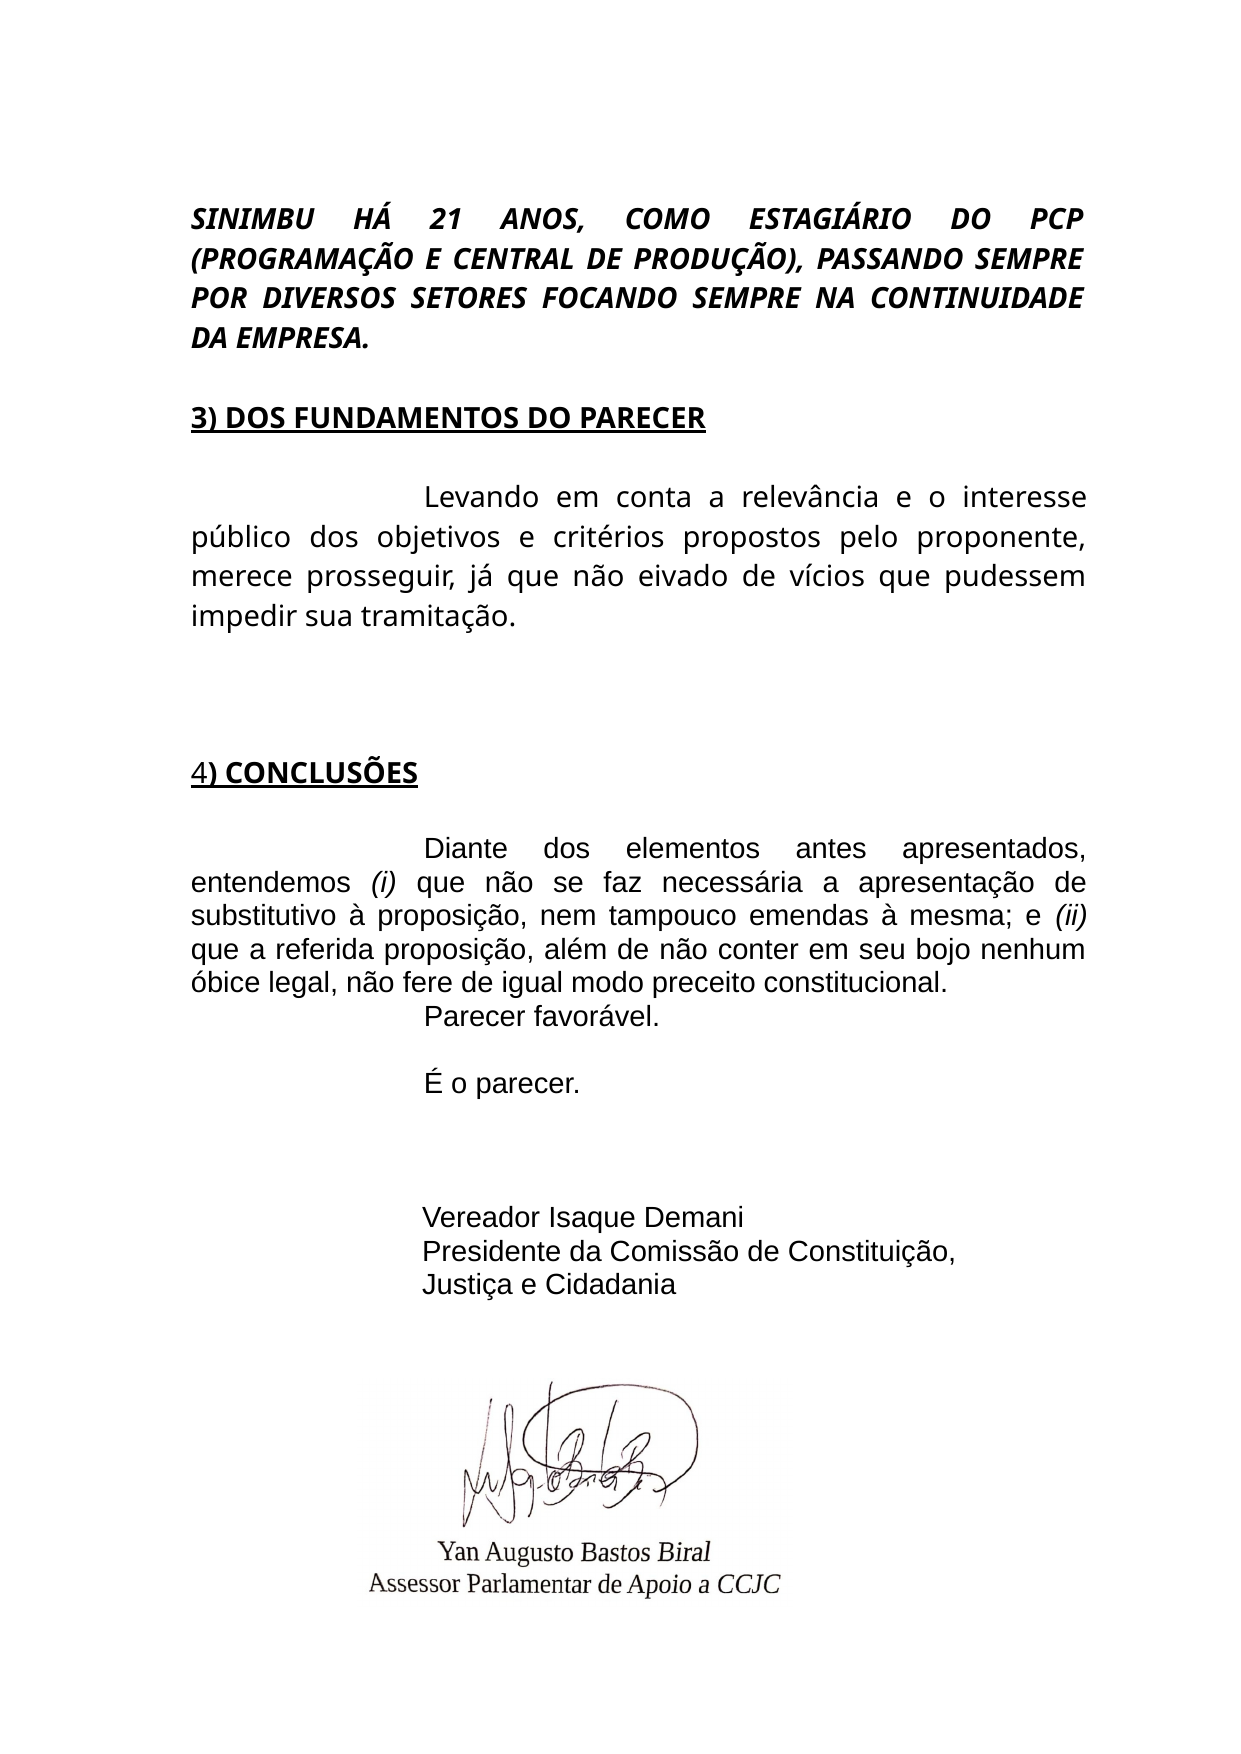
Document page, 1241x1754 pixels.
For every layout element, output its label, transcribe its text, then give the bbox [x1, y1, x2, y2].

text Diante dos elementos antes apresentados, entendemos (i) que não se faz necessária a apresentação de substitutivo à proposição, nem tampouco emendas à mesma; e (ii) que a referida proposição, além de não conter em seu bojo nenhum óbice legal, não fere de igual modo preceito constitucional. [191, 831, 1087, 999]
text Vereador Isaque Demani [191, 1200, 1087, 1234]
picture [356, 1378, 794, 1607]
text Levando em conta a relevância e o interesse público dos objetivos e critérios propostos pelo proponente, merece prosseguir, já que não eivado de vícios que pudessem impedir sua tramitação. [191, 476, 1087, 635]
text 4) CONCLUSÕES [191, 752, 1087, 792]
text É o parecer. [191, 1066, 1087, 1099]
text 3) DOS FUNDAMENTOS DO PARECER [191, 397, 1087, 437]
text SINIMBU HÁ 21 ANOS, COMO ESTAGIÁRIO DO PCP (PROGRAMAÇÃO E CENTRAL DE PRODUÇÃO), PASSANDO SEMPRE POR DIVERSOS SETORES FOCANDO SEMPRE NA CONTINUIDADE DA EMPRESA. [191, 198, 1087, 357]
text Parecer favorável. [191, 999, 1087, 1032]
text Presidente da Comissão de Constituição, [191, 1234, 1087, 1267]
text Justiça e Cidadania [191, 1267, 1087, 1301]
